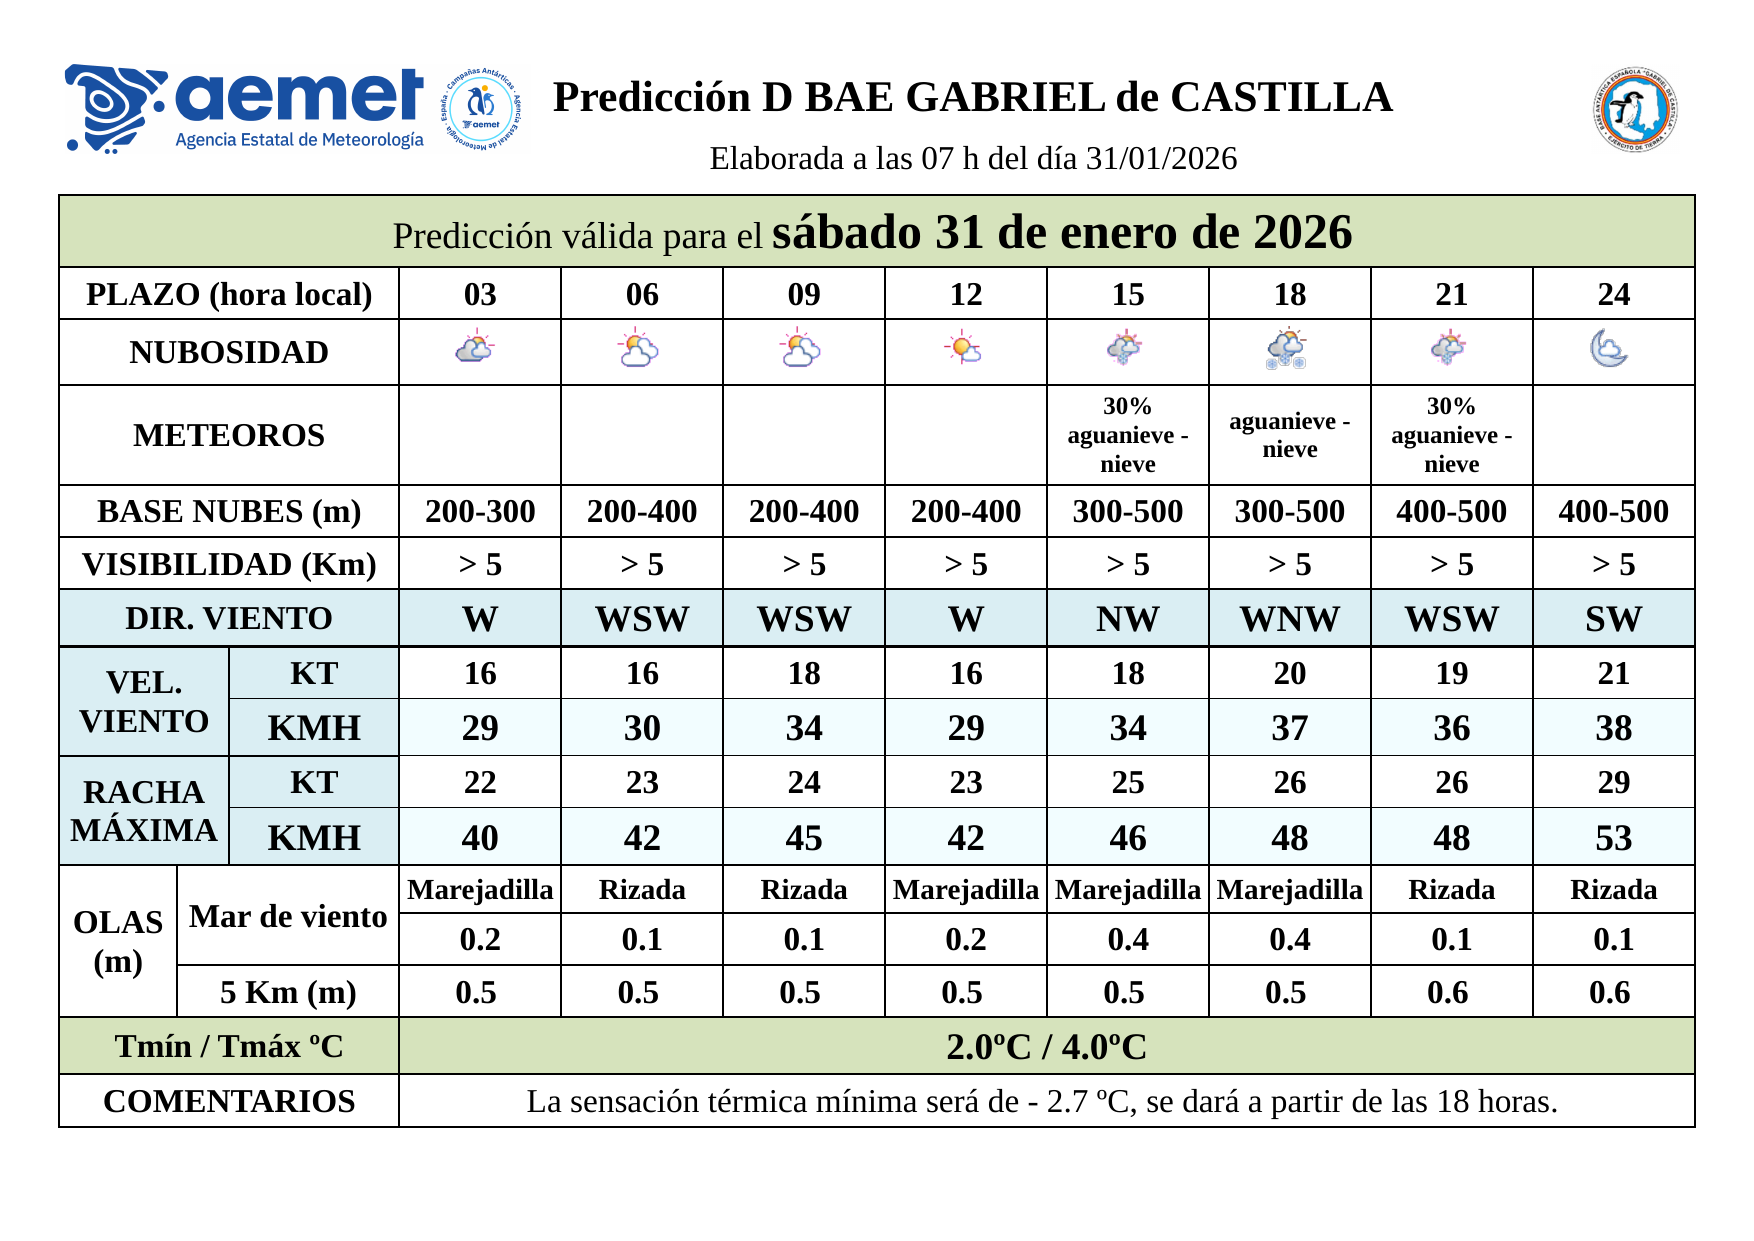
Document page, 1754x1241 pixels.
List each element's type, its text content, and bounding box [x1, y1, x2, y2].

picture [1587, 326, 1632, 371]
table_cell Rizada [1534, 866, 1694, 912]
table_cell 18 [1048, 648, 1208, 698]
table_cell COMENTARIOS [60, 1075, 398, 1126]
table_cell 400-500 [1372, 486, 1532, 536]
table_cell Marejadilla [886, 866, 1046, 912]
table_cell RACHA MÁXIMA [60, 757, 228, 864]
table_cell 0.1 [724, 914, 884, 964]
table_cell 45 [724, 808, 884, 864]
table_cell 5 Km (m) [178, 966, 398, 1016]
table_header [1410, 59, 1694, 182]
table_cell La sensación térmica mínima será de - 2.7 ºC, se dará a partir de las 18 horas. [400, 1075, 1694, 1126]
table_cell > 5 [562, 538, 722, 588]
table_cell 22 [400, 756, 560, 807]
table_cell 300-500 [1048, 486, 1208, 536]
table_cell 0.2 [886, 914, 1046, 964]
table_cell 53 [1534, 808, 1694, 864]
table_cell [562, 386, 722, 484]
table_cell Mar de viento [178, 866, 398, 964]
table_cell 24 [724, 756, 884, 807]
table_cell Rizada [724, 866, 884, 912]
table_cell 0.4 [1210, 914, 1370, 964]
table_cell 42 [562, 808, 722, 864]
table_cell BASE NUBES (m) [60, 486, 398, 536]
picture [1425, 326, 1470, 371]
table_cell 20 [1210, 648, 1370, 698]
table_cell Tmín / Tmáx ºC [60, 1018, 398, 1073]
picture [777, 326, 823, 371]
table_cell [886, 320, 1046, 383]
picture [453, 326, 499, 371]
table_cell 26 [1372, 756, 1532, 807]
table_cell OLAS (m) [60, 866, 176, 1016]
table_cell > 5 [886, 538, 1046, 588]
table_cell 06 [562, 268, 722, 318]
table_cell 0.5 [1210, 966, 1370, 1016]
table_cell PLAZO (hora local) [60, 268, 398, 318]
table_cell 16 [400, 648, 560, 698]
table_cell 18 [1210, 268, 1370, 318]
table_cell [724, 386, 884, 484]
table_cell WSW [1372, 590, 1532, 645]
table_cell 400-500 [1534, 486, 1694, 536]
table_cell 200-300 [400, 486, 560, 536]
table_cell 25 [1048, 756, 1208, 807]
table_cell WSW [562, 590, 722, 645]
table_cell 0.6 [1534, 966, 1694, 1016]
table_cell 15 [1048, 268, 1208, 318]
table_cell KT [230, 757, 398, 807]
table_cell 21 [1534, 648, 1694, 698]
table_cell 40 [400, 808, 560, 864]
table_cell > 5 [1048, 538, 1208, 588]
picture [1263, 326, 1308, 371]
table_cell 23 [562, 756, 722, 807]
table_cell WSW [724, 590, 884, 645]
picture [615, 326, 660, 371]
table_cell > 5 [724, 538, 884, 588]
table_cell Marejadilla [1210, 866, 1370, 912]
table_cell DIR. VIENTO [60, 590, 398, 645]
table_cell 37 [1210, 699, 1370, 755]
table_cell 30 [562, 699, 722, 755]
table_cell > 5 [1372, 538, 1532, 588]
table_header [59, 59, 537, 182]
table_cell [400, 386, 560, 484]
table_cell [1048, 320, 1208, 383]
table_header Predicción válida para el sábado 31 de enero de 2026 [60, 196, 1694, 266]
table_cell 0.2 [400, 914, 560, 964]
table_cell [1534, 320, 1694, 383]
table_cell 16 [562, 648, 722, 698]
table_cell 200-400 [886, 486, 1046, 536]
table_cell 0.5 [886, 966, 1046, 1016]
table_cell 38 [1534, 699, 1694, 755]
table_cell 29 [886, 699, 1046, 755]
table_cell 30% aguanieve - nieve [1372, 386, 1532, 484]
table_cell 46 [1048, 808, 1208, 864]
table_cell 24 [1534, 268, 1694, 318]
picture [1101, 326, 1146, 371]
table_header Predicción D BAE GABRIEL de CASTILLA [537, 59, 1410, 133]
table_cell > 5 [1210, 538, 1370, 588]
table_cell 19 [1372, 648, 1532, 698]
table_cell 16 [886, 648, 1046, 698]
table_cell 30% aguanieve - nieve [1048, 386, 1208, 484]
table_cell [1210, 320, 1370, 383]
table_cell 29 [1534, 756, 1694, 807]
table_cell 03 [400, 268, 560, 318]
table_cell aguanieve - nieve [1210, 386, 1370, 484]
picture [1590, 64, 1681, 154]
table_cell Rizada [1372, 866, 1532, 912]
table_cell Elaborada a las 07 h del día 31/01/2026 [537, 133, 1410, 182]
table_cell [400, 320, 560, 383]
table_cell [886, 386, 1046, 484]
table_cell VEL. VIENTO [60, 648, 228, 755]
table_cell 21 [1372, 268, 1532, 318]
table_cell 42 [886, 808, 1046, 864]
table_cell 200-400 [562, 486, 722, 536]
table_cell 29 [400, 699, 560, 755]
table_cell Marejadilla [1048, 866, 1208, 912]
table_cell 0.5 [724, 966, 884, 1016]
table_cell KT [230, 648, 398, 698]
table_cell [562, 320, 722, 383]
table_cell VISIBILIDAD (Km) [60, 538, 398, 588]
table_cell 300-500 [1210, 486, 1370, 536]
table_cell [1534, 386, 1694, 484]
table_cell > 5 [400, 538, 560, 588]
table_cell 0.5 [1048, 966, 1208, 1016]
table_cell 200-400 [724, 486, 884, 536]
table_cell 0.1 [562, 914, 722, 964]
table_cell SW [1534, 590, 1694, 645]
table_cell W [400, 590, 560, 645]
table_cell 36 [1372, 699, 1532, 755]
table_cell 0.1 [1372, 914, 1532, 964]
picture [939, 326, 984, 371]
table_cell NW [1048, 590, 1208, 645]
table_cell 26 [1210, 756, 1370, 807]
table_cell [724, 320, 884, 383]
picture [64, 64, 532, 154]
table_cell 23 [886, 756, 1046, 807]
table_cell 2.0ºC / 4.0ºC [400, 1018, 1694, 1073]
table_cell 09 [724, 268, 884, 318]
table_cell KMH [230, 808, 398, 864]
table_cell 34 [724, 699, 884, 755]
table_cell 0.1 [1534, 914, 1694, 964]
table_cell 48 [1372, 808, 1532, 864]
table_cell NUBOSIDAD [60, 320, 398, 383]
table_cell KMH [230, 699, 398, 755]
table_cell > 5 [1534, 538, 1694, 588]
table_cell METEOROS [60, 386, 398, 484]
table_cell 18 [724, 648, 884, 698]
table_cell 0.5 [562, 966, 722, 1016]
table_cell 0.4 [1048, 914, 1208, 964]
table_cell 12 [886, 268, 1046, 318]
table_cell 48 [1210, 808, 1370, 864]
table_cell [1372, 320, 1532, 383]
table_cell W [886, 590, 1046, 645]
table_cell Marejadilla [400, 866, 560, 912]
table_cell 0.6 [1372, 966, 1532, 1016]
table_cell 34 [1048, 699, 1208, 755]
table_cell 0.5 [400, 966, 560, 1016]
table_cell WNW [1210, 590, 1370, 645]
table_cell Rizada [562, 866, 722, 912]
